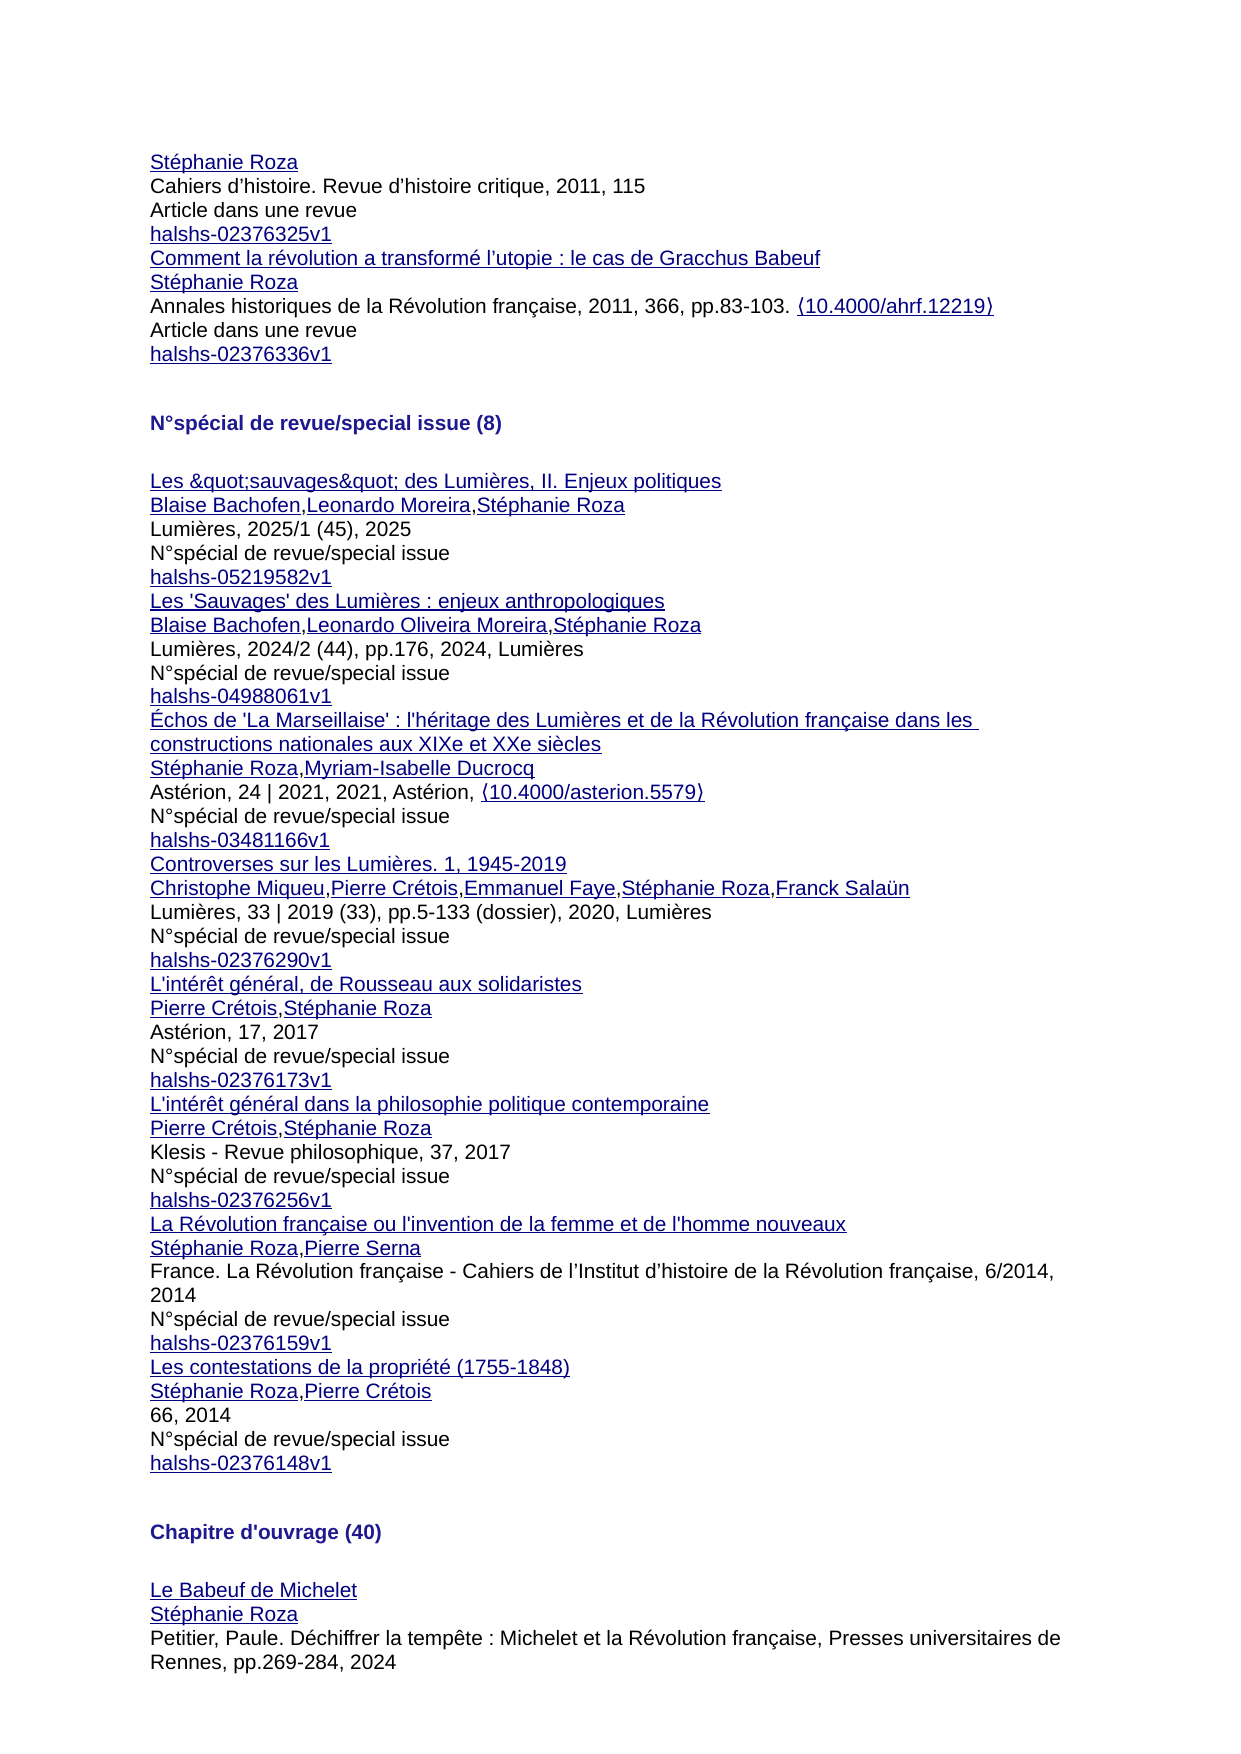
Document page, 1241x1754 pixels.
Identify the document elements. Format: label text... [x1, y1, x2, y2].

table_cell Les contestations de la propriété (1755-1848) Stéphanie Roza,Pierre Crétois 66, 2014 N°spécial de revue/special issue halshs-02376148v1 [150, 1355, 1090, 1475]
table_cell La Révolution française ou l'invention de la femme et de l'homme nouveaux Stéphanie Roza,Pierre Serna France. La Révolution française - Cahiers de l’Institut d’histoire de la Révolution française, 6/2014, 2014 N°spécial de revue/special issue halshs-02376159v1 [150, 1211, 1090, 1355]
table_cell L'intérêt général dans la philosophie politique contemporaine Pierre Crétois,Stéphanie Roza Klesis - Revue philosophique, 37, 2017 N°spécial de revue/special issue halshs-02376256v1 [150, 1092, 1090, 1211]
table_cell Comment la révolution a transformé l’utopie : le cas de Gracchus Babeuf Stéphanie Roza Annales historiques de la Révolution française, 2011, 366, pp.83-103. ⟨10.4000/ahrf.12219⟩ Article dans une revue halshs-02376336v1 [150, 246, 1090, 366]
subtitle N°spécial de revue/special issue (8) [150, 410, 1090, 434]
table_cell Stéphanie Roza Cahiers d’histoire. Revue d’histoire critique, 2011, 115 Article dans une revue halshs-02376325v1 [150, 150, 1090, 246]
table_header Les &quot;sauvages&quot; des Lumières, II. Enjeux politiques Blaise Bachofen,Leonardo Moreira,Stéphanie Roza Lumières, 2025/1 (45), 2025 N°spécial de revue/special issue halshs-05219582v1 [150, 469, 1090, 588]
table_cell L'intérêt général, de Rousseau aux solidaristes Pierre Crétois,Stéphanie Roza Astérion, 17, 2017 N°spécial de revue/special issue halshs-02376173v1 [150, 972, 1090, 1092]
table_header Le Babeuf de Michelet Stéphanie Roza Petitier, Paule. Déchiffrer la tempête : Michelet et la Révolution française, Presses universitaires de Rennes, pp.269-284, 2024 [150, 1578, 1090, 1674]
table_cell Controverses sur les Lumières. 1, 1945-2019 Christophe Miqueu,Pierre Crétois,Emmanuel Faye,Stéphanie Roza,Franck Salaün Lumières, 33 | 2019 (33), pp.5-133 (dossier), 2020, Lumières N°spécial de revue/special issue halshs-02376290v1 [150, 852, 1090, 972]
subtitle Chapitre d'ouvrage (40) [150, 1520, 1090, 1544]
table_cell Les 'Sauvages' des Lumières : enjeux anthropologiques Blaise Bachofen,Leonardo Oliveira Moreira,Stéphanie Roza Lumières, 2024/2 (44), pp.176, 2024, Lumières N°spécial de revue/special issue halshs-04988061v1 [150, 589, 1090, 708]
table_cell Échos de 'La Marseillaise' : l'héritage des Lumières et de la Révolution française dans les constructions nationales aux XIXe et XXe siècles Stéphanie Roza,Myriam-Isabelle Ducrocq Astérion, 24 | 2021, 2021, Astérion, ⟨10.4000/asterion.5579⟩ N°spécial de revue/special issue halshs-03481166v1 [150, 708, 1090, 852]
